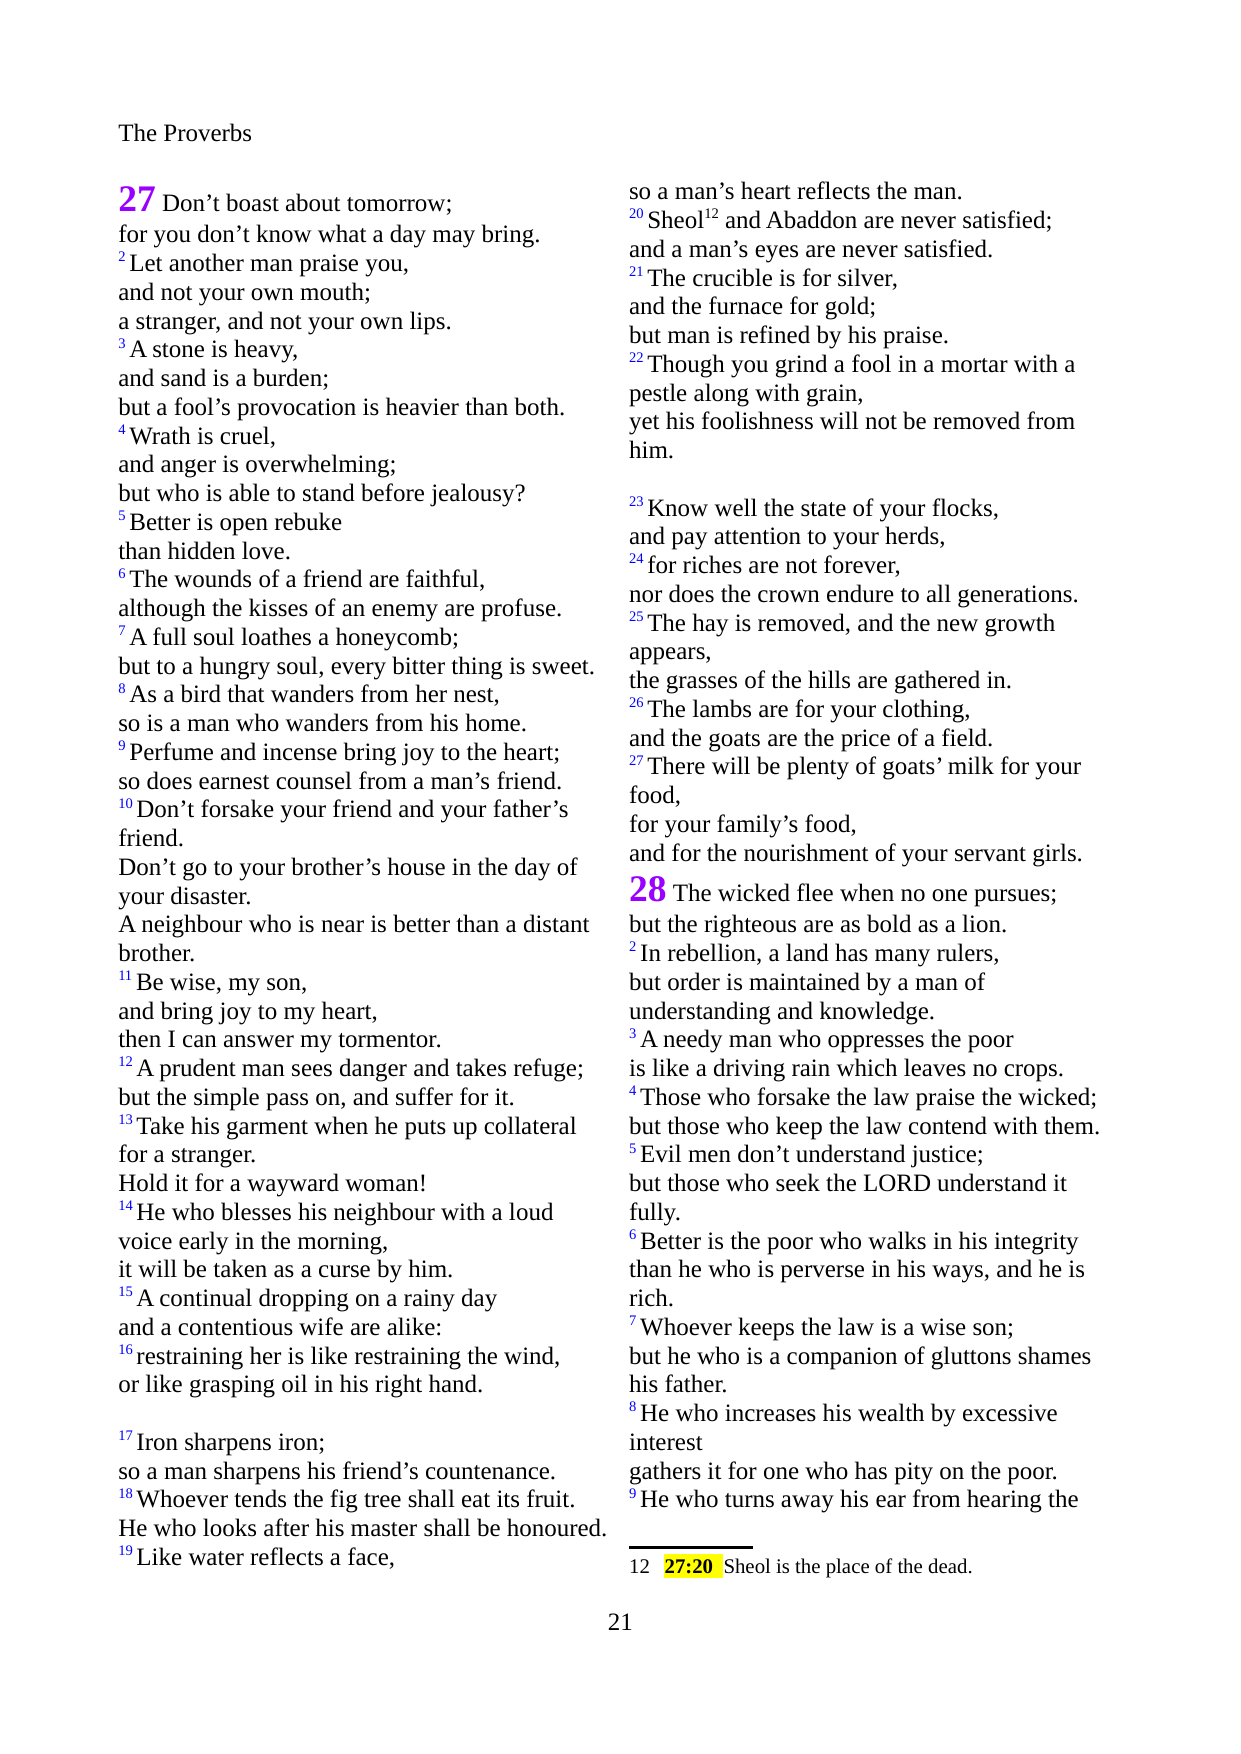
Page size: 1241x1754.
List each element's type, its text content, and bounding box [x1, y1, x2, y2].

text 22 Though you grind a fool in a mortar with a pestle along with grain, [629, 349, 1122, 406]
text and a man’s eyes are never satisfied. [629, 234, 1122, 263]
text 2 Let another man praise you, [118, 248, 611, 277]
text and a contentious wife are alike: [118, 1312, 611, 1341]
text so does earnest counsel from a man’s friend. [118, 766, 611, 794]
text 13 Take his garment when he puts up collateral for a stranger. [118, 1111, 611, 1168]
text so a man sharpens his friend’s countenance. [118, 1456, 611, 1484]
text He who looks after his master shall be honoured. [118, 1513, 611, 1542]
text and the furnace for gold; [629, 291, 1122, 320]
text and not your own mouth; [118, 277, 611, 306]
text 2 In rebellion, a land has many rulers, [629, 938, 1122, 967]
text 17 Iron sharpens iron; [118, 1427, 611, 1456]
text 7 Whoever keeps the law is a wise son; [629, 1312, 1122, 1341]
text 9 Perfume and incense bring joy to the heart; [118, 737, 611, 766]
text 26 The lambs are for your clothing, [629, 694, 1122, 723]
text but those who keep the law contend with them. [629, 1111, 1122, 1139]
text 12 A prudent man sees danger and takes refuge; [118, 1053, 611, 1082]
text 4 Those who forsake the law praise the wicked; [629, 1082, 1122, 1111]
text for you don’t know what a day may bring. [118, 219, 611, 248]
text and the goats are the price of a field. [629, 723, 1122, 751]
text 3 A stone is heavy, [118, 334, 611, 363]
text but order is maintained by a man of understanding and knowledge. [629, 967, 1122, 1024]
text but a fool’s provocation is heavier than both. [118, 392, 611, 421]
text 14 He who blesses his neighbour with a loud voice early in the morning, [118, 1197, 611, 1254]
text yet his foolishness will not be removed from him. [629, 406, 1122, 464]
text 27 There will be plenty of goats’ milk for your food, [629, 751, 1122, 809]
text 7 A full soul loathes a honeycomb; [118, 622, 611, 651]
text but to a hungry soul, every bitter thing is sweet. [118, 651, 611, 679]
text it will be taken as a curse by him. [118, 1254, 611, 1283]
text 16 restraining her is like restraining the wind, [118, 1341, 611, 1369]
text is like a driving rain which leaves no crops. [629, 1053, 1122, 1082]
text so a man’s heart reflects the man. [629, 176, 1122, 205]
text and bring joy to my heart, [118, 996, 611, 1024]
text gathers it for one who has pity on the poor. [629, 1456, 1122, 1484]
text 4 Wrath is cruel, [118, 421, 611, 449]
text 6 The wounds of a friend are faithful, [118, 564, 611, 593]
text 27 Don’t boast about tomorrow; [118, 176, 611, 219]
text 25 The hay is removed, and the new growth appears, [629, 608, 1122, 665]
text 10 Don’t forsake your friend and your father’s friend. [118, 794, 611, 852]
text 21 The crucible is for silver, [629, 263, 1122, 291]
text but who is able to stand before jealousy? [118, 478, 611, 507]
text but the simple pass on, and suffer for it. [118, 1082, 611, 1111]
text 27:20 Sheol is the place of the dead. [629, 1553, 1122, 1578]
text 23 Know well the state of your flocks, [629, 493, 1122, 521]
text 3 A needy man who oppresses the poor [629, 1024, 1122, 1053]
text 24 for riches are not forever, [629, 550, 1122, 579]
text 5 Better is open rebuke [118, 507, 611, 536]
text Hold it for a wayward woman! [118, 1168, 611, 1197]
text 8 He who increases his wealth by excessive interest [629, 1398, 1122, 1456]
text 5 Evil men don’t understand justice; [629, 1139, 1122, 1168]
text and for the nourishment of your servant girls. [629, 838, 1122, 866]
text and sand is a burden; [118, 363, 611, 392]
text and pay attention to your herds, [629, 521, 1122, 550]
text 6 Better is the poor who walks in his integrity [629, 1226, 1122, 1254]
text but the righteous are as bold as a lion. [629, 909, 1122, 938]
text 15 A continual dropping on a rainy day [118, 1283, 611, 1312]
text the grasses of the hills are gathered in. [629, 665, 1122, 694]
text but those who seek the LORD understand it fully. [629, 1168, 1122, 1226]
text 28 The wicked flee when no one pursues; [629, 866, 1122, 909]
text although the kisses of an enemy are profuse. [118, 593, 611, 622]
text but he who is a companion of gluttons shames his father. [629, 1341, 1122, 1398]
text or like grasping oil in his right hand. [118, 1369, 611, 1398]
text 18 Whoever tends the fig tree shall eat its fruit. [118, 1484, 611, 1513]
text 8 As a bird that wanders from her nest, [118, 679, 611, 708]
text 20 Sheol and Abaddon are never satisfied; [629, 205, 1122, 234]
text Don’t go to your brother’s house in the day of your disaster. [118, 852, 611, 909]
text 9 He who turns away his ear from hearing the [629, 1484, 1122, 1513]
text 11 Be wise, my son, [118, 967, 611, 996]
text than he who is perverse in his ways, and he is rich. [629, 1254, 1122, 1312]
text a stranger, and not your own lips. [118, 306, 611, 334]
text and anger is overwhelming; [118, 449, 611, 478]
text so is a man who wanders from his home. [118, 708, 611, 737]
text nor does the crown endure to all generations. [629, 579, 1122, 608]
text for your family’s food, [629, 809, 1122, 838]
text 19 Like water reflects a face, [118, 1542, 611, 1571]
text than hidden love. [118, 536, 611, 564]
text A neighbour who is near is better than a distant brother. [118, 909, 611, 967]
text then I can answer my tormentor. [118, 1024, 611, 1053]
text but man is refined by his praise. [629, 320, 1122, 349]
